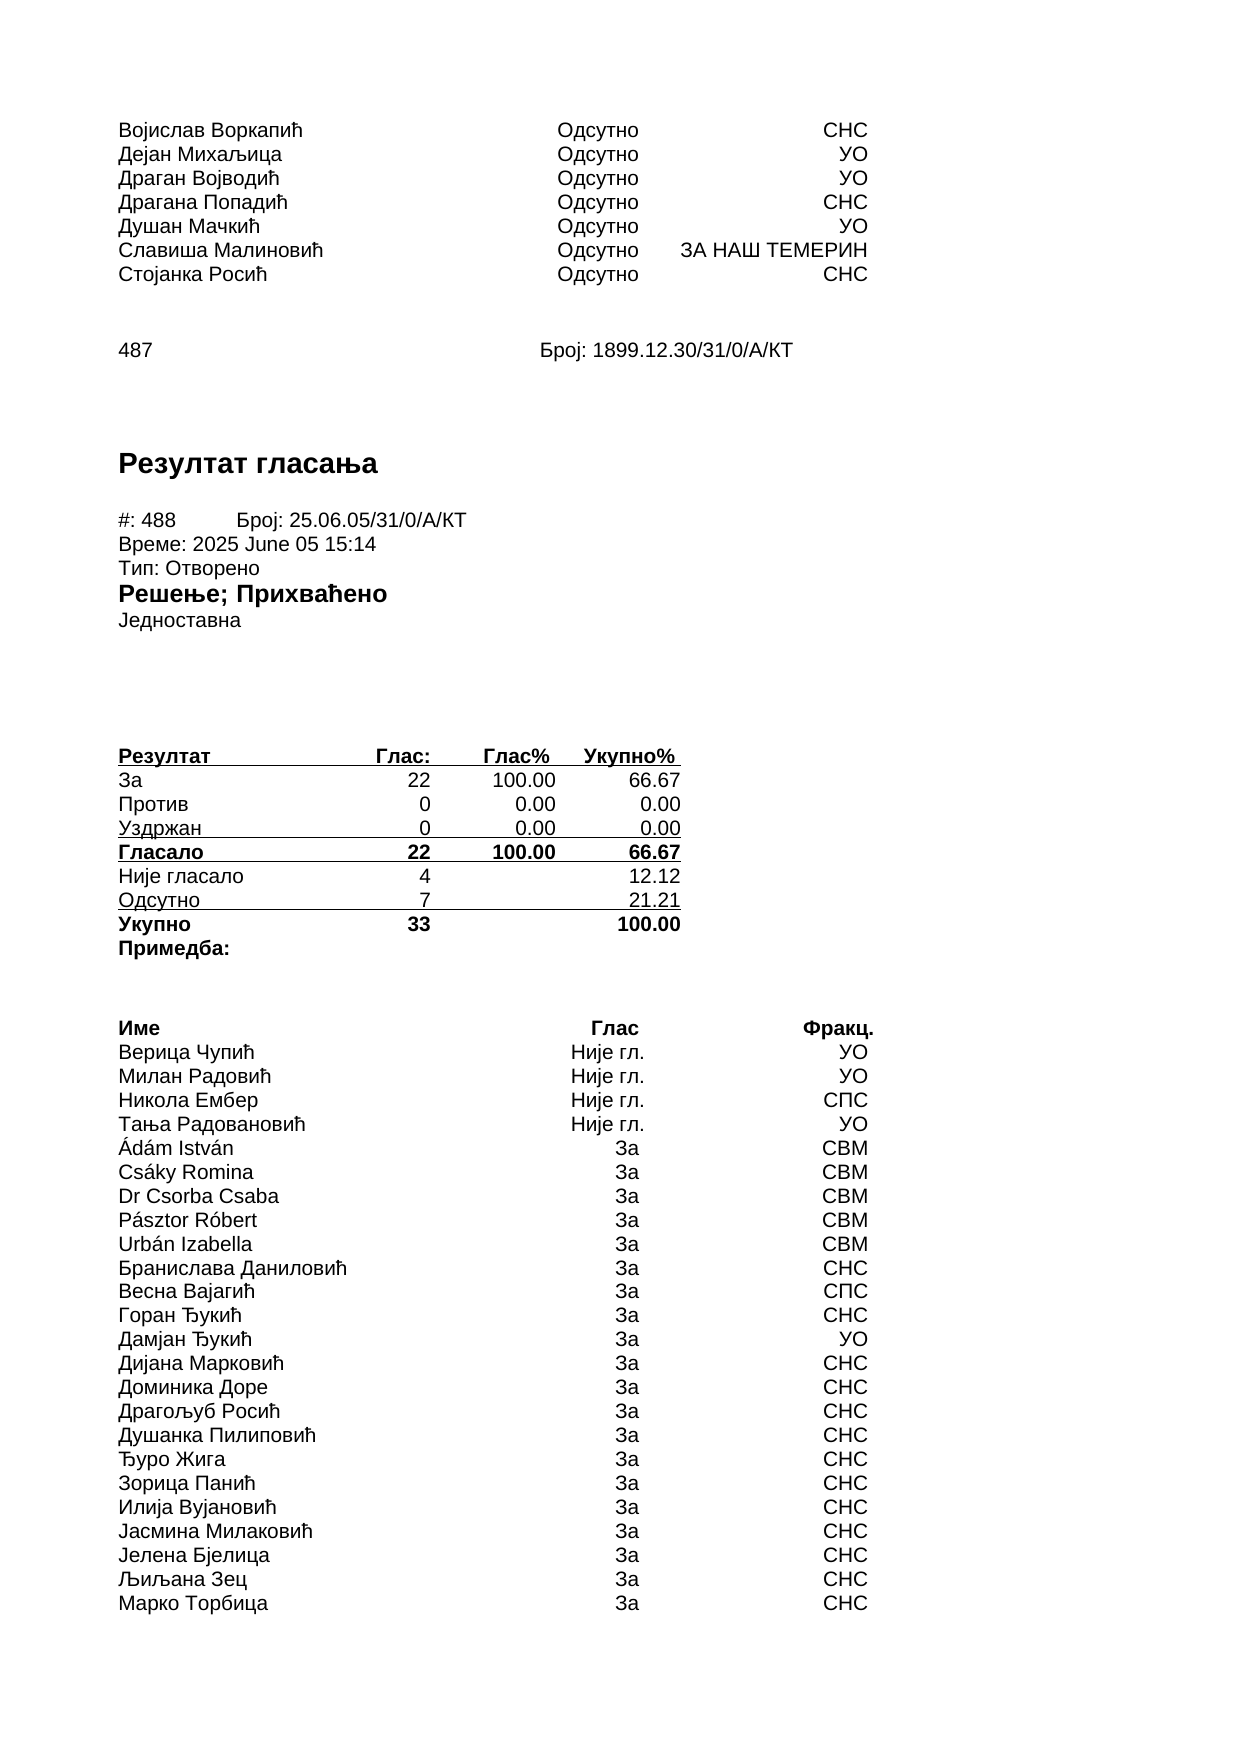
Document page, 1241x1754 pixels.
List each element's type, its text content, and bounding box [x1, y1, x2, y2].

text Драган Војводић Одсутно УО [118, 166, 1122, 190]
text Весна Вајагић За СПС [118, 1279, 1122, 1303]
text Ђуро Жига За СНС [118, 1447, 1122, 1471]
text Једноставна [118, 608, 1122, 632]
text Војислав Воркапић Одсутно СНС [118, 118, 1122, 142]
text Јелена Бјелица За СНС [118, 1543, 1122, 1567]
text Јасмина Милаковић За СНС [118, 1519, 1122, 1543]
text Тања Радовановић Није гл. УО [118, 1112, 1122, 1136]
text Није гласало 4 12.12 [118, 864, 1122, 888]
text Илија Вујановић За СНС [118, 1495, 1122, 1519]
text Дејан Михаљица Одсутно УО [118, 142, 1122, 166]
text Зорица Панић За СНС [118, 1471, 1122, 1495]
text Душан Мачкић Одсутно УО [118, 214, 1122, 238]
text Душанка Пилиповић За СНС [118, 1423, 1122, 1447]
text Љиљана Зец За СНС [118, 1567, 1122, 1591]
text Одсутно 7 21.21 [118, 888, 1122, 912]
text За 22 100.00 66.67 [118, 768, 1122, 792]
text Резултат Глас: Глас% Укупно% [118, 744, 1122, 768]
text Тип: Отворено [118, 555, 1122, 579]
text #: 488 Број: 25.06.05/31/0/A/КТ [118, 507, 1122, 531]
text Време: 2025 June 05 15:14 [118, 531, 1122, 555]
text Дијана Марковић За СНС [118, 1351, 1122, 1375]
text Никола Ембер Није гл. СПС [118, 1088, 1122, 1112]
text Милан Радовић Није гл. УО [118, 1064, 1122, 1088]
text Верица Чупић Није гл. УО [118, 1040, 1122, 1064]
text Горан Ђукић За СНС [118, 1303, 1122, 1327]
text Бранислава Даниловић За СНС [118, 1255, 1122, 1279]
text Против 0 0.00 0.00 [118, 792, 1122, 816]
text 487 Број: 1899.12.30/31/0/A/КТ [118, 338, 1122, 362]
text Марко Торбица За СНС [118, 1591, 1122, 1615]
text Славиша Малиновић Одсутно ЗА НАШ ТЕМЕРИН [118, 238, 1122, 262]
text Доминика Доре За СНС [118, 1375, 1122, 1399]
text Укупно 33 100.00 [118, 912, 1122, 936]
text Pásztor Róbert За СВМ [118, 1207, 1122, 1231]
text Дамјан Ђукић За УО [118, 1327, 1122, 1351]
text Примедба: [118, 936, 1122, 960]
text Ádám István За СВМ [118, 1136, 1122, 1159]
text Уздржан 0 0.00 0.00 [118, 816, 1122, 840]
text Решење; Прихваћено [118, 579, 1122, 608]
text Urbán Izabella За СВМ [118, 1231, 1122, 1255]
text Dr Csorba Csaba За СВМ [118, 1183, 1122, 1207]
text Гласало 22 100.00 66.67 [118, 840, 1122, 864]
text Драгољуб Росић За СНС [118, 1399, 1122, 1423]
text Стојанка Росић Одсутно СНС [118, 262, 1122, 286]
text Име Глас Фракц. [118, 1016, 1122, 1040]
text Резултат гласања [118, 446, 1122, 479]
text Csáky Romina За СВМ [118, 1159, 1122, 1183]
text Драгана Попадић Одсутно СНС [118, 190, 1122, 214]
